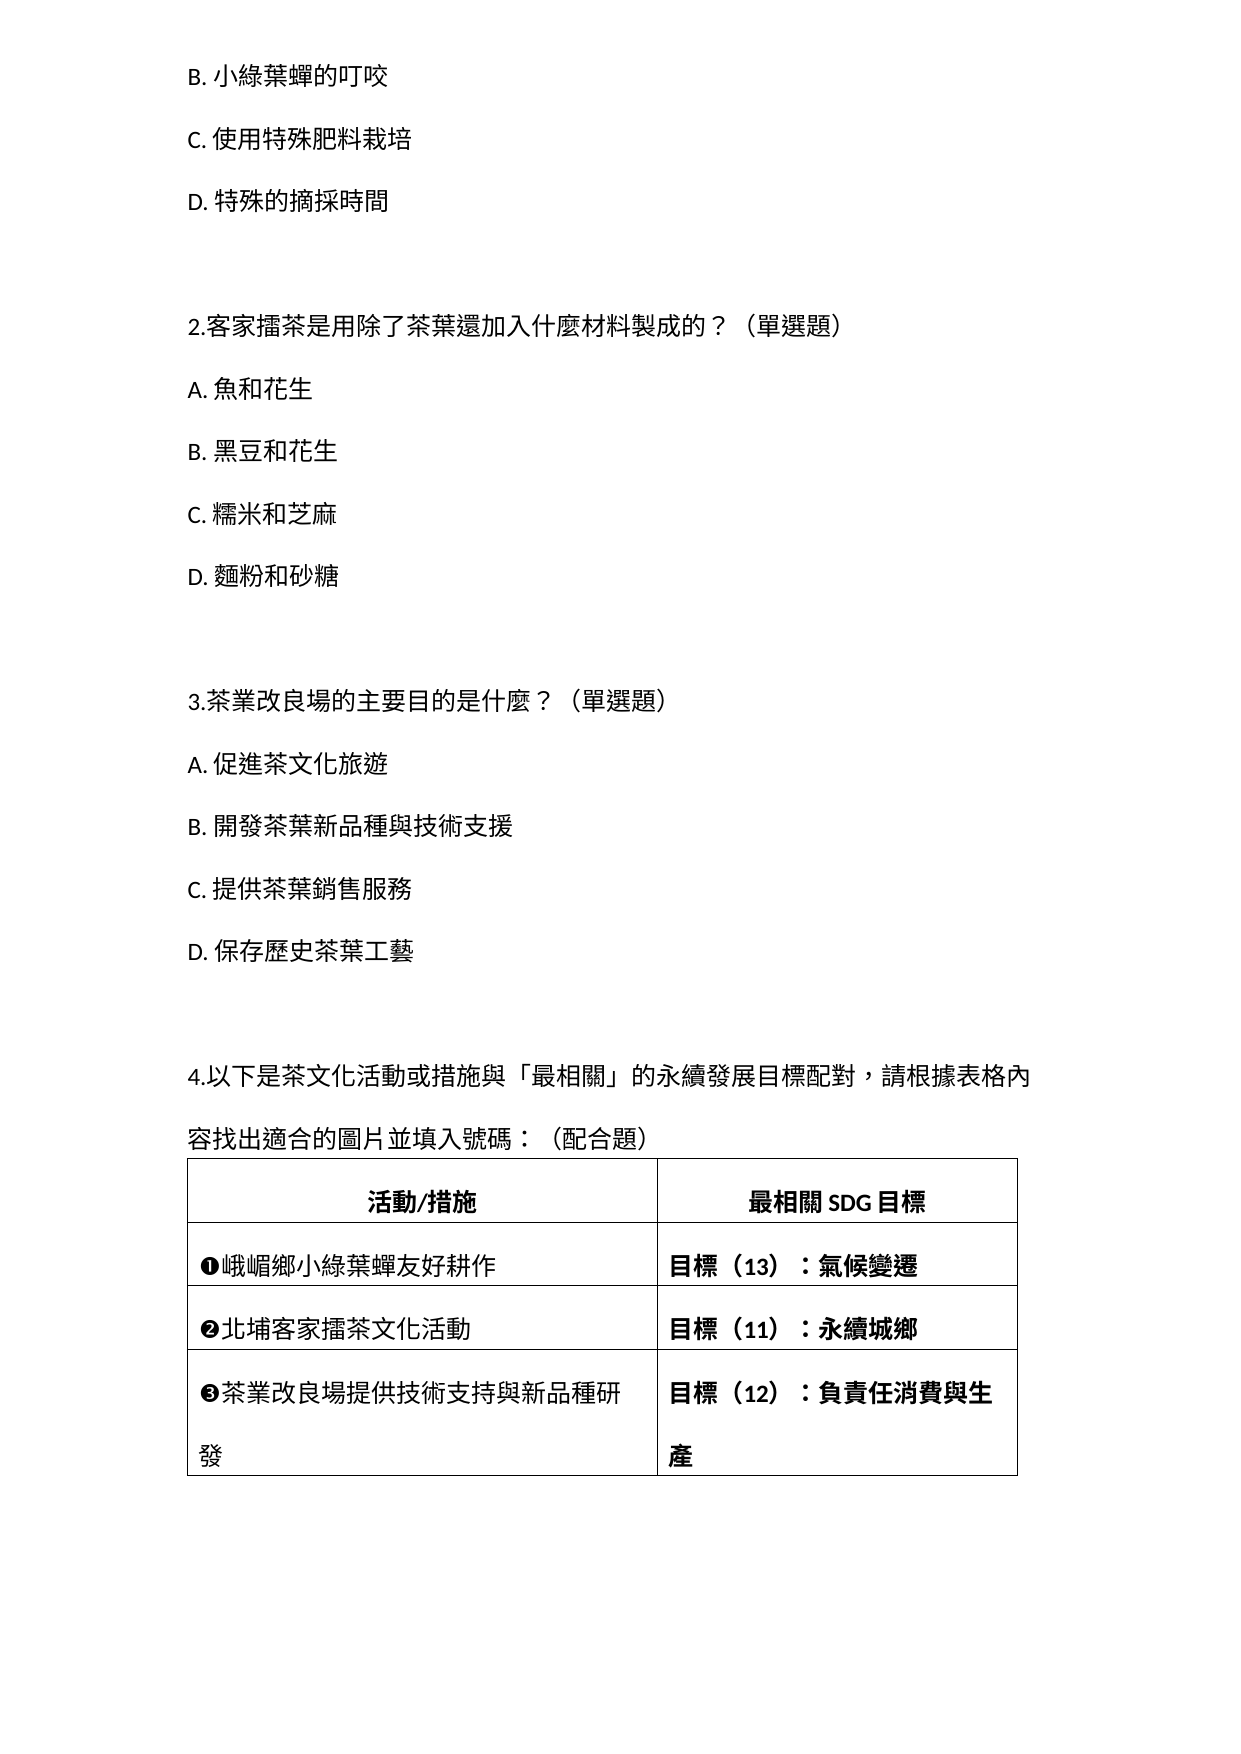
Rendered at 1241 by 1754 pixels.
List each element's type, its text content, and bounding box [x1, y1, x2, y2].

table_cell 北埔客家擂茶文化活動 [188, 1286, 657, 1349]
text 3.茶業改良場的主要目的是什麼？（單選題） [187, 658, 1053, 721]
text C. 使用特殊肥料栽培 [187, 96, 1053, 158]
table_cell 茶業改良場提供技術支持與新品種研發 [188, 1350, 657, 1475]
text C. 提供茶葉銷售服務 [187, 846, 1053, 908]
text B. 開發茶葉新品種與技術支援 [187, 783, 1053, 846]
text 2.客家擂茶是用除了茶葉還加入什麼材料製成的？（單選題） [187, 283, 1053, 346]
text D. 麵粉和砂糖 [187, 533, 1053, 596]
table_cell 峨嵋鄉小綠葉蟬友好耕作 [188, 1223, 657, 1285]
table_cell 目標（13）：氣候變遷 [658, 1223, 1017, 1285]
text D. 特殊的摘採時間 [187, 158, 1053, 283]
text B. 小綠葉蟬的叮咬 [187, 33, 1053, 96]
text A. 促進茶文化旅遊 [187, 721, 1053, 783]
text B. 黑豆和花生 [187, 408, 1053, 471]
text D. 保存歷史茶葉工藝 [187, 908, 1053, 971]
table_cell 目標（12）：負責任消費與生產 [658, 1350, 1017, 1475]
text 4.以下是茶文化活動或措施與「最相關」的永續發展目標配對，請根據表格內容找出適合的圖片並填入號碼：（配合題） [187, 1033, 1053, 1158]
table_header 最相關SDG目標 [658, 1159, 1017, 1222]
table_cell 目標（11）：永續城鄉 [658, 1286, 1017, 1349]
table_header 活動/措施 [188, 1159, 657, 1222]
text A. 魚和花生 [187, 346, 1053, 408]
text C. 糯米和芝麻 [187, 471, 1053, 533]
